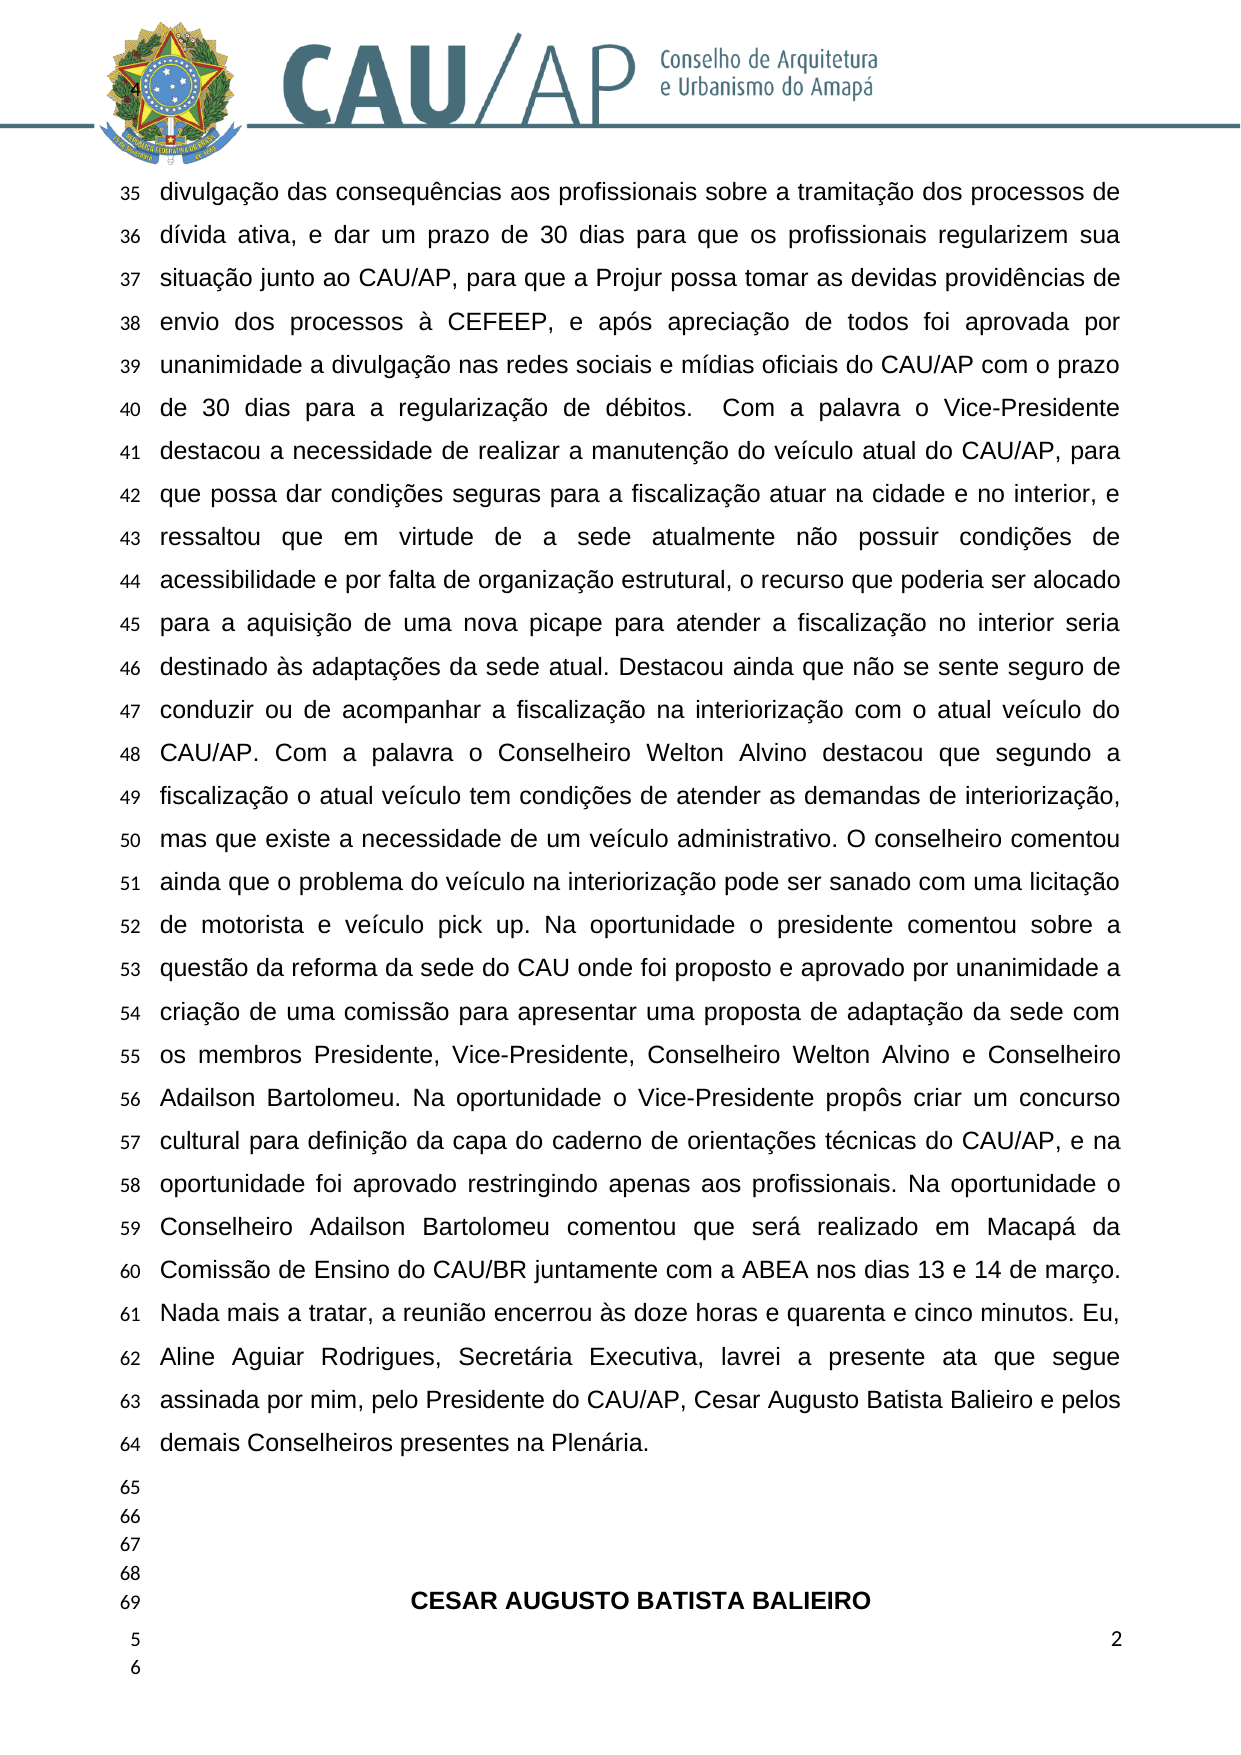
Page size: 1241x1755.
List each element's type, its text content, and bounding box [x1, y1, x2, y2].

text CESAR AUGUSTO BATISTA BALIEIRO [159, 1586, 1122, 1615]
text divulgação das consequências aos profissionais sobre a tramitação dos processos de dívida ativa, e dar um prazo de 30 dias para que os profissionais regularizem sua situação junto ao CAU/AP, para que a Projur possa tomar as devidas providências de envio dos processos à CEFEEP, e após apreciação de todos foi aprovada por unanimidade a divulgação nas redes sociais e mídias oficiais do CAU/AP com o prazo de 30 dias para a regularização de débitos. Com a palavra o Vice-Presidente destacou a necessidade de realizar a manutenção do veículo atual do CAU/AP, para que possa dar condições seguras para a fiscalização atuar na cidade e no interior, e ressaltou que em virtude de a sede atualmente não possuir condições de acessibilidade e por falta de organização estrutural, o recurso que poderia ser alocado para a aquisição de uma nova picape para atender a fiscalização no interior seria destinado às adaptações da sede atual. Destacou ainda que não se sente seguro de conduzir ou de acompanhar a fiscalização na interiorização com o atual veículo do CAU/AP. Com a palavra o Conselheiro Welton Alvino destacou que segundo a fiscalização o atual veículo tem condições de atender as demandas de interiorização, mas que existe a necessidade de um veículo administrativo. O conselheiro comentou ainda que o problema do veículo na interiorização pode ser sanado com uma licitação de motorista e veículo pick up. Na oportunidade o presidente comentou sobre a questão da reforma da sede do CAU onde foi proposto e aprovado por unanimidade a criação de uma comissão para apresentar uma proposta de adaptação da sede com os membros Presidente, Vice-Presidente, Conselheiro Welton Alvino e Conselheiro Adailson Bartolomeu. Na oportunidade o Vice-Presidente propôs criar um concurso cultural para definição da capa do caderno de orientações técnicas do CAU/AP, e na oportunidade foi aprovado restringindo apenas aos profissionais. Na oportunidade o Conselheiro Adailson Bartolomeu comentou que será realizado em Macapá da Comissão de Ensino do CAU/BR juntamente com a ABEA nos dias 13 e 14 de março. Nada mais a tratar, a reunião encerrou às doze horas e quarenta e cinco minutos. Eu, Aline Aguiar Rodrigues, Secretária Executiva, lavrei a presente ata que segue assinada por mim, pelo Presidente do CAU/AP, Cesar Augusto Batista Balieiro e pelos demais Conselheiros presentes na Plenária. [159, 185, 1122, 1457]
